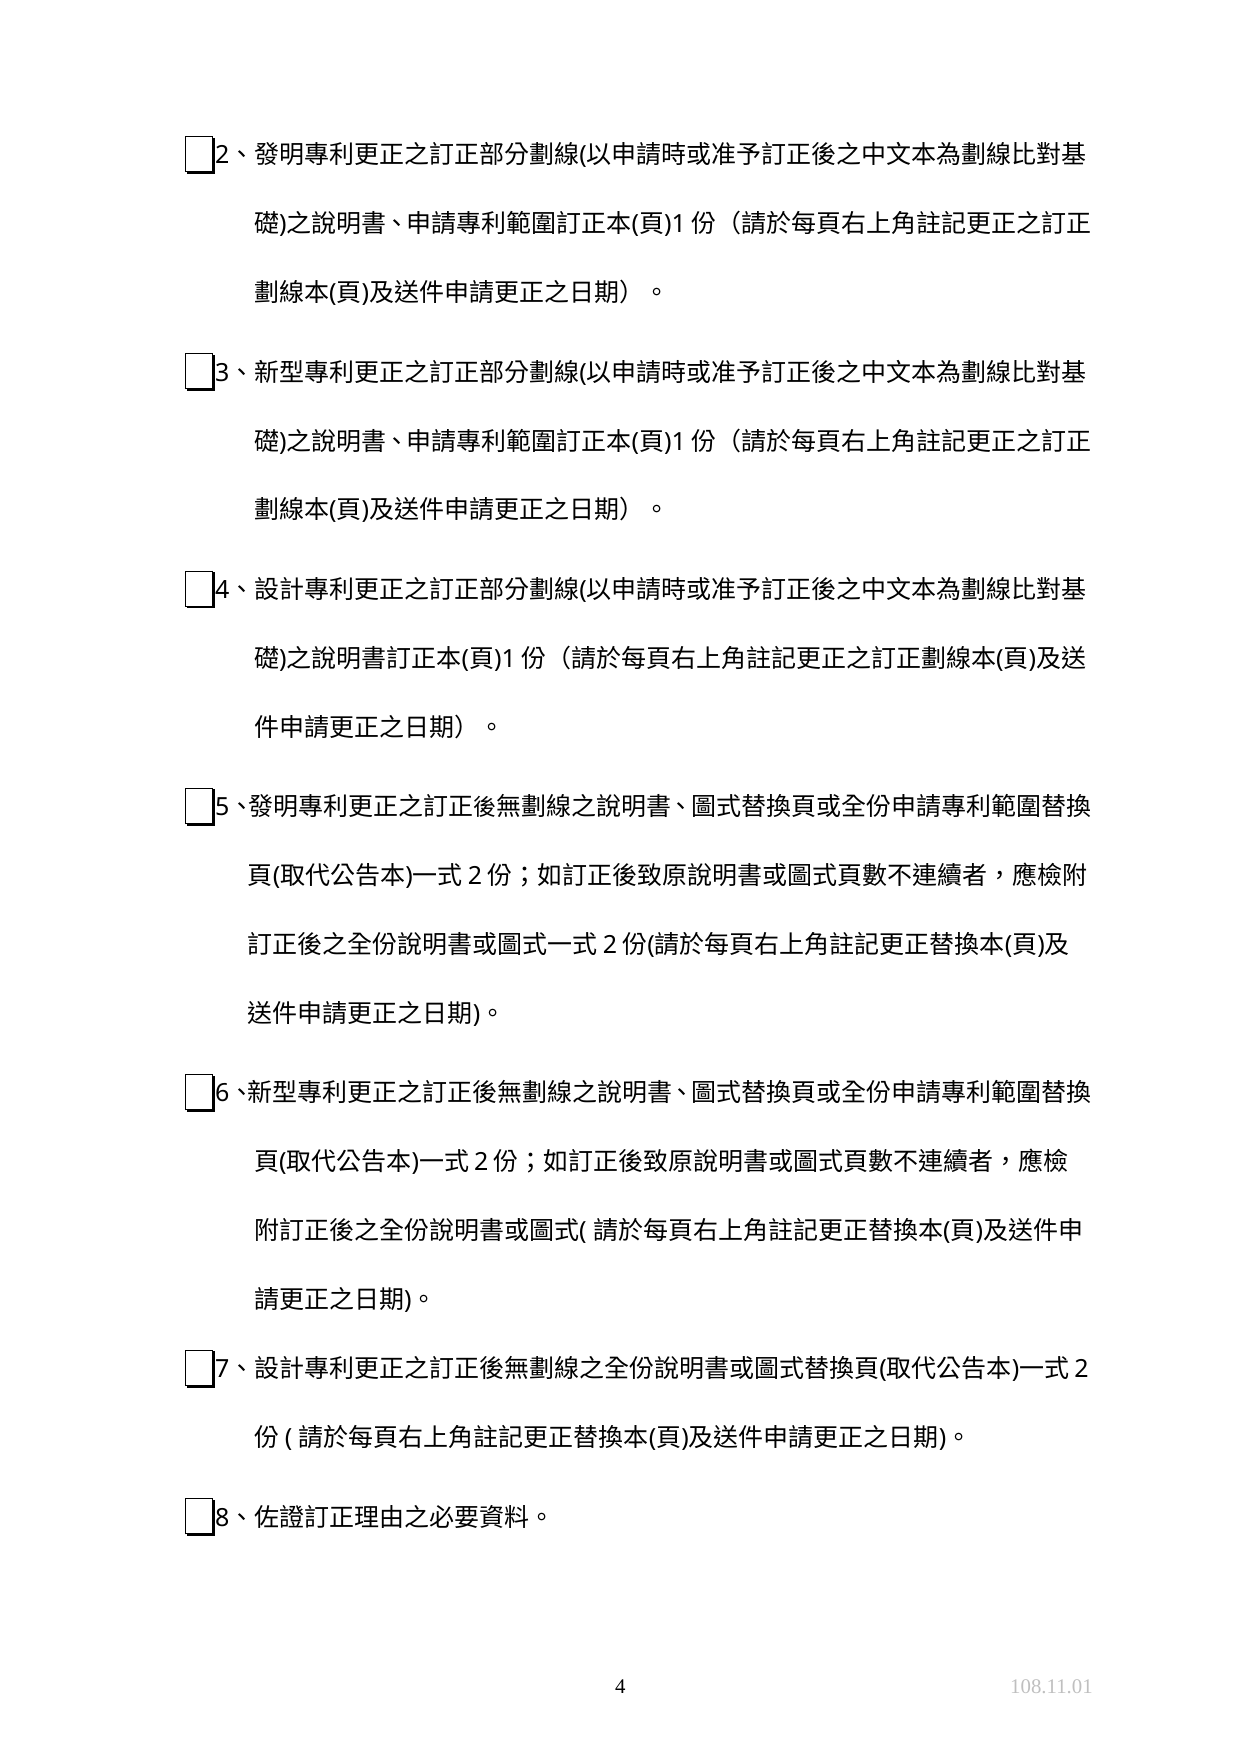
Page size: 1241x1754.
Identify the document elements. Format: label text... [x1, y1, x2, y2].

text 2、發明專利更正之訂正部分劃線(以申請時或准予訂正後之中文本為劃線比對基礎)之說明書、申請專利範圍訂正本(頁)1份（請於每頁右上角註記更正之訂正劃線本(頁)及送件申請更正之日期）。 [185, 118, 1091, 325]
text 3、新型專利更正之訂正部分劃線(以申請時或准予訂正後之中文本為劃線比對基礎)之說明書、申請專利範圍訂正本(頁)1份（請於每頁右上角註記更正之訂正劃線本(頁)及送件申請更正之日期）。 [185, 336, 1091, 543]
text 6、新型專利更正之訂正後無劃線之說明書、圖式替換頁或全份申請專利範圍替換頁(取代公告本)一式2份；如訂正後致原說明書或圖式頁數不連續者，應檢附訂正後之全份說明書或圖式( 請於每頁右上角註記更正替換本(頁)及送件申請更正之日期)。 [185, 1057, 1091, 1332]
text 7、設計專利更正之訂正後無劃線之全份說明書或圖式替換頁(取代公告本)一式2份 ( 請於每頁右上角註記更正替換本(頁)及送件申請更正之日期)。 [185, 1332, 1092, 1470]
text 5、發明專利更正之訂正後無劃線之說明書、圖式替換頁或全份申請專利範圍替換頁(取代公告本)一式2份；如訂正後致原說明書或圖式頁數不連續者，應檢附訂正後之全份說明書或圖式一式2份(請於每頁右上角註記更正替換本(頁)及送件申請更正之日期)。 [185, 770, 1091, 1046]
text 4、設計專利更正之訂正部分劃線(以申請時或准予訂正後之中文本為劃線比對基礎)之說明書訂正本(頁)1份（請於每頁右上角註記更正之訂正劃線本(頁)及送件申請更正之日期）。 [185, 553, 1091, 760]
text 8、佐證訂正理由之必要資料。 [185, 1481, 1091, 1550]
